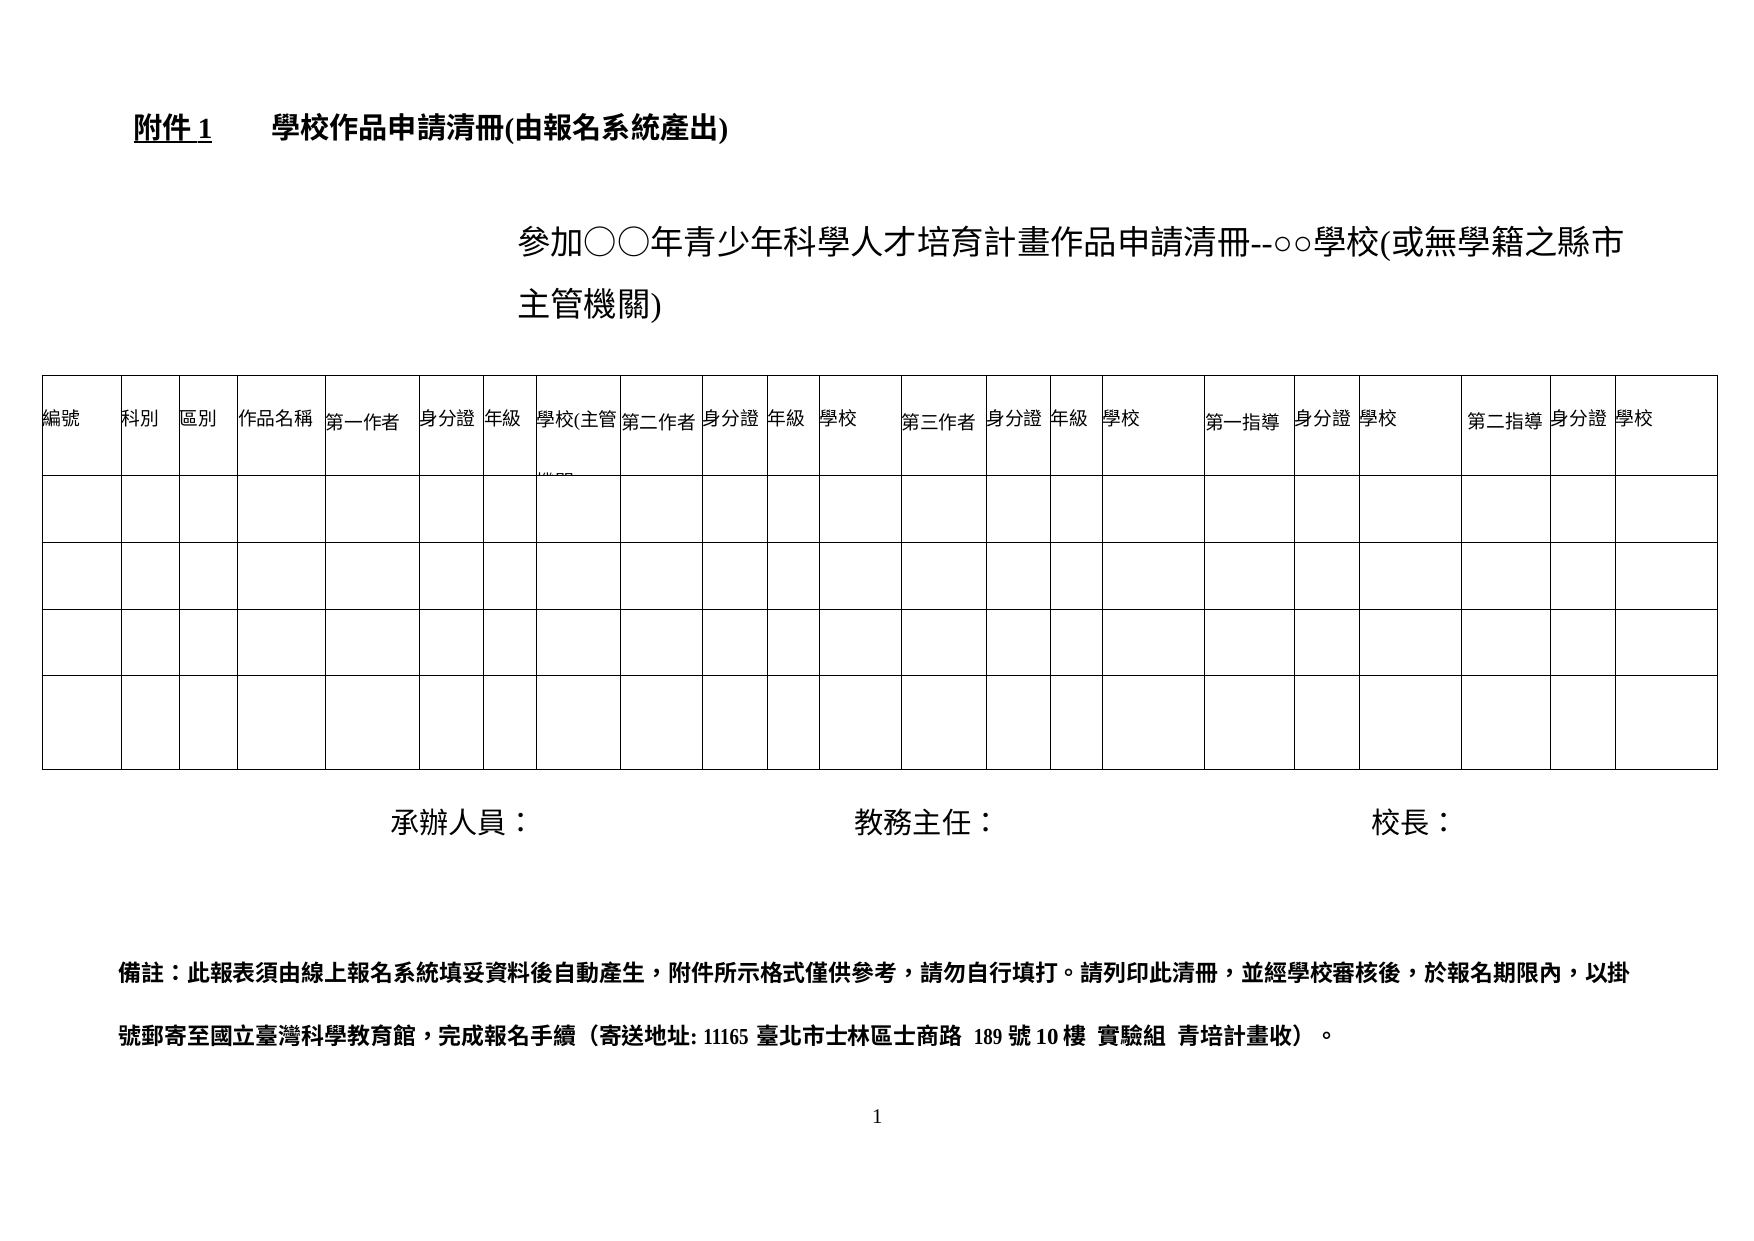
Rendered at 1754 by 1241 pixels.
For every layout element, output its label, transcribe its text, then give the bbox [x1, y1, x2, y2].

table_cell [180, 610, 237, 675]
table_cell [820, 476, 901, 542]
table_cell [1103, 476, 1204, 542]
table_cell [1295, 476, 1359, 542]
subtitle 參加○○年青少年科學人才培育計畫作品申請清冊--○○學校(或無學籍之縣市主管機關) [517, 198, 1636, 323]
table_header 年級 [768, 376, 819, 475]
table_cell [1051, 476, 1102, 542]
table_cell [1295, 676, 1359, 769]
table_header 第二作者 [621, 376, 702, 475]
table_header 學校 [1103, 376, 1204, 475]
table_cell [122, 476, 179, 542]
table_cell [820, 676, 901, 769]
table_cell [902, 543, 986, 609]
table_cell [902, 476, 986, 542]
table_cell [1616, 543, 1717, 609]
table_cell [122, 676, 179, 769]
table_cell [180, 543, 237, 609]
table_cell [1103, 543, 1204, 609]
table_cell [1103, 676, 1204, 769]
table_cell [768, 676, 819, 769]
table_header 身分證 [420, 376, 483, 475]
table_header 學校 [1360, 376, 1461, 475]
table_cell [987, 676, 1050, 769]
table_cell [484, 476, 536, 542]
table_cell [326, 610, 419, 675]
table_cell [238, 476, 325, 542]
table_cell [1551, 610, 1615, 675]
table_header 身分證 [703, 376, 767, 475]
table_cell [122, 610, 179, 675]
table_cell [1205, 543, 1294, 609]
table_cell [326, 476, 419, 542]
table_header 學校(主管機關) [537, 376, 620, 475]
text 承辦人員： 教務主任： 校長： [212, 800, 1636, 842]
table_cell [1295, 543, 1359, 609]
table_cell [621, 610, 702, 675]
table_cell [987, 543, 1050, 609]
table_cell [238, 543, 325, 609]
table_header 身分證 [987, 376, 1050, 475]
table_cell [1205, 610, 1294, 675]
table_header 第二指導 老師 [1462, 376, 1550, 475]
table_cell [1051, 676, 1102, 769]
table_cell [1462, 610, 1550, 675]
table_header 科別 [122, 376, 179, 475]
table_cell [238, 676, 325, 769]
table_cell [1551, 543, 1615, 609]
table_cell [1360, 610, 1461, 675]
table_cell [768, 610, 819, 675]
table_cell [1205, 476, 1294, 542]
table_cell [703, 476, 767, 542]
table_cell [820, 610, 901, 675]
table_cell [1295, 610, 1359, 675]
table_header 區別 [180, 376, 237, 475]
table_cell [1205, 676, 1294, 769]
table_cell [484, 676, 536, 769]
table_cell [1360, 676, 1461, 769]
table_header 編號 [43, 376, 121, 475]
table_cell [43, 676, 121, 769]
table_cell [420, 476, 483, 542]
table_cell [180, 676, 237, 769]
table_cell [768, 543, 819, 609]
table_cell [326, 543, 419, 609]
table_cell [420, 676, 483, 769]
table_cell [43, 476, 121, 542]
table_cell [238, 610, 325, 675]
table_cell [537, 476, 620, 542]
table_header 第一指導老師 [1205, 376, 1294, 475]
table_cell [1462, 676, 1550, 769]
table_cell [1462, 476, 1550, 542]
table_cell [902, 676, 986, 769]
table_cell [326, 676, 419, 769]
table_cell [703, 676, 767, 769]
text 附件1 學校作品申請清冊(由報名系統產出) [133, 84, 1636, 147]
table_cell [484, 543, 536, 609]
table_header 學校 [1616, 376, 1717, 475]
table_cell [1051, 610, 1102, 675]
table_header 第一作者 [326, 376, 419, 475]
table_cell [122, 543, 179, 609]
table_cell [537, 610, 620, 675]
table_cell [43, 543, 121, 609]
table_cell [1103, 610, 1204, 675]
table_cell [1616, 476, 1717, 542]
table_cell [43, 610, 121, 675]
table_cell [484, 610, 536, 675]
table_cell [768, 476, 819, 542]
table_cell [537, 543, 620, 609]
table_cell [420, 543, 483, 609]
table_cell [987, 476, 1050, 542]
text 備註：此報表須由線上報名系統填妥資料後自動產生，附件所示格式僅供參考，請勿自行填打。請列印此清冊，並經學校審核後，於報名期限內，以掛號郵寄至國立臺灣科學教育館，完成報名手續（寄送地址: 11165 臺北市士林區士商路 189 號10樓 實驗組 青培計畫收）。 [118, 930, 1636, 1055]
table_cell [537, 676, 620, 769]
table_cell [987, 610, 1050, 675]
table_cell [621, 476, 702, 542]
table_cell [703, 610, 767, 675]
table_header 身分證 [1295, 376, 1359, 475]
table_cell [1360, 476, 1461, 542]
table_cell [1360, 543, 1461, 609]
table_cell [1462, 543, 1550, 609]
table_cell [621, 543, 702, 609]
table_cell [180, 476, 237, 542]
table_cell [902, 610, 986, 675]
table_cell [420, 610, 483, 675]
table_cell [1616, 676, 1717, 769]
table_header 年級 [484, 376, 536, 475]
table_header 年級 [1051, 376, 1102, 475]
table_cell [1616, 610, 1717, 675]
table_cell [1551, 476, 1615, 542]
table_cell [1051, 543, 1102, 609]
table_header 作品名稱 [238, 376, 325, 475]
table_cell [703, 543, 767, 609]
table_header 第三作者 [902, 376, 986, 475]
table_header 身分證 [1551, 376, 1615, 475]
table_header 學校 [820, 376, 901, 475]
table_cell [820, 543, 901, 609]
table_cell [621, 676, 702, 769]
table_cell [1551, 676, 1615, 769]
